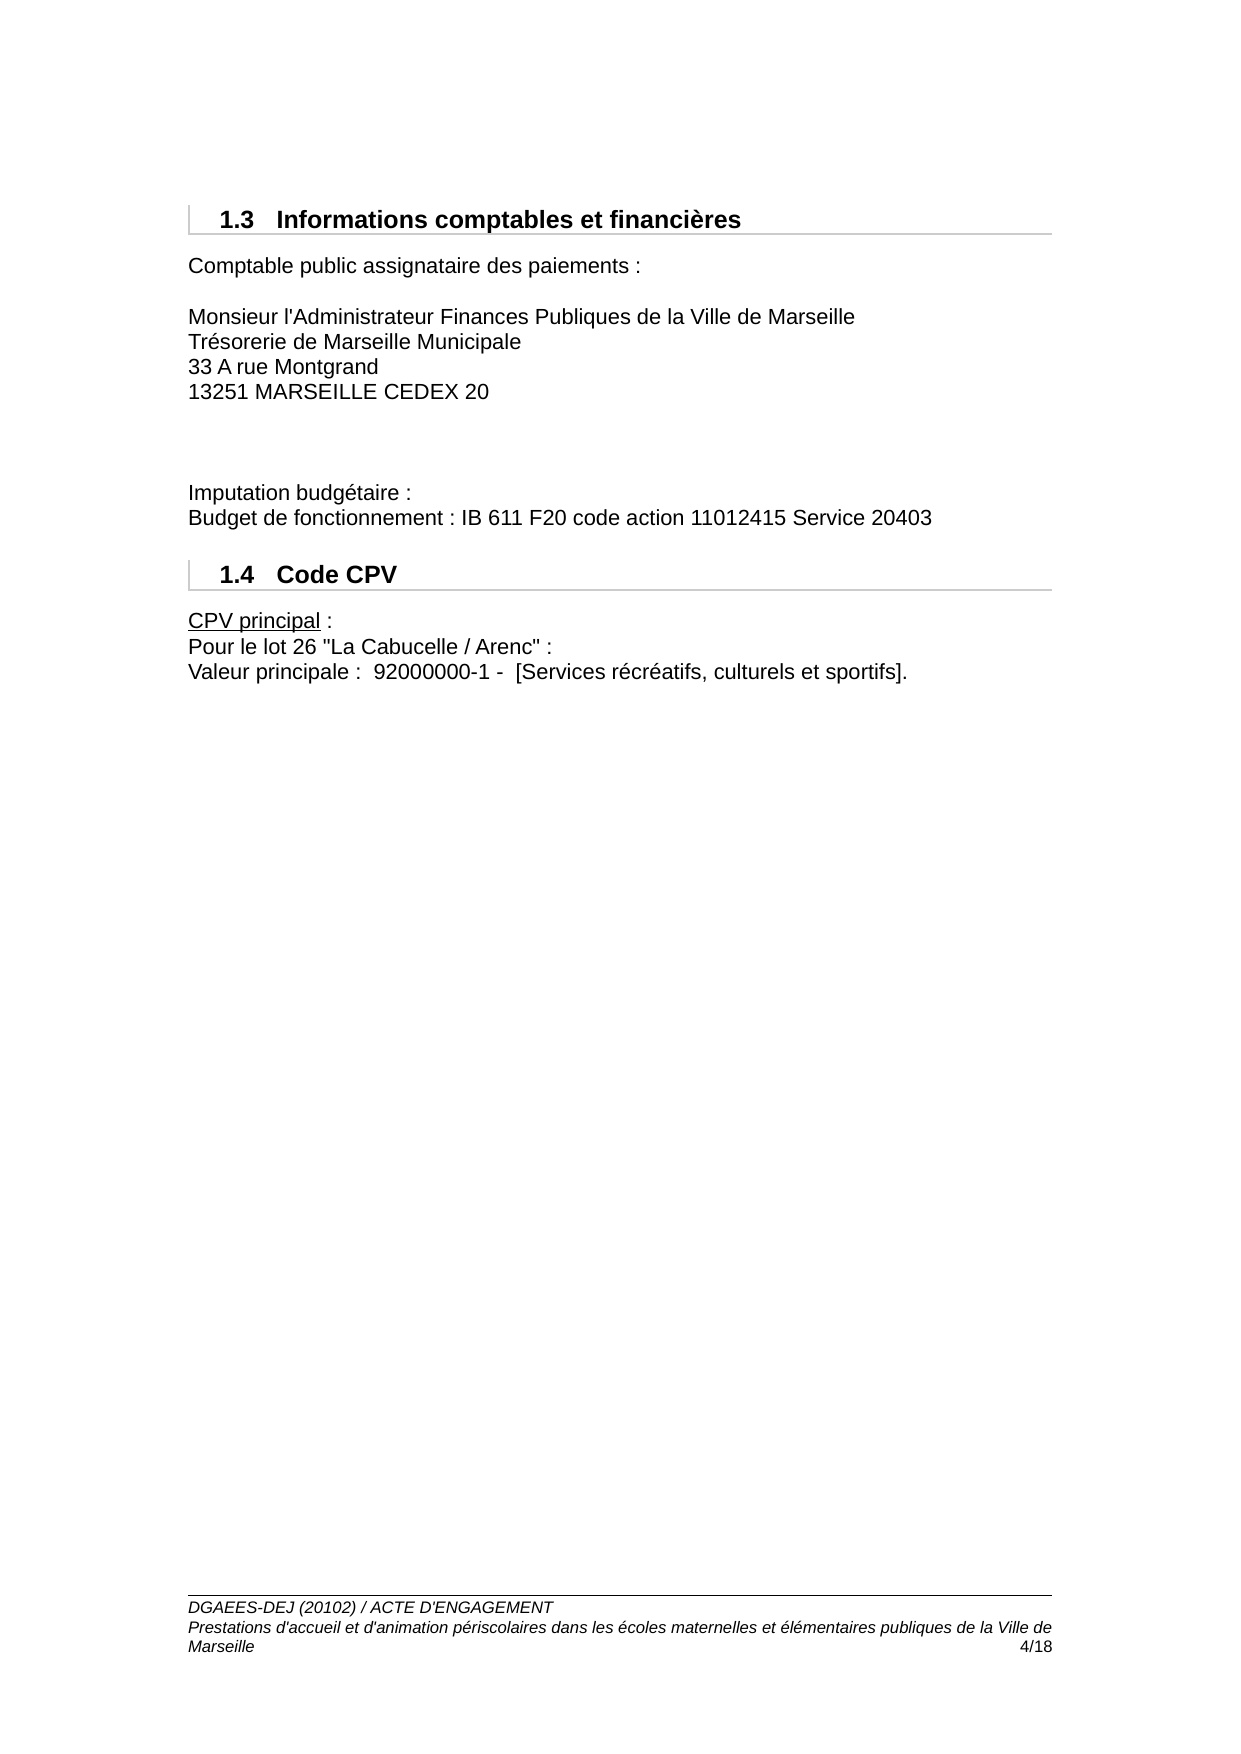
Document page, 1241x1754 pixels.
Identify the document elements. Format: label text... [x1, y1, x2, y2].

text CPV principal : [188, 608, 1052, 634]
text 13251 MARSEILLE CEDEX 20 [188, 379, 1052, 404]
text Comptable public assignataire des paiements : [188, 253, 1052, 278]
text Imputation budgétaire : [188, 480, 1052, 505]
text Budget de fonctionnement : IB 611 F20 code action 11012415 Service 20403 [188, 505, 1052, 530]
text Trésorerie de Marseille Municipale [188, 329, 1052, 354]
text Monsieur l'Administrateur Finances Publiques de la Ville de Marseille [188, 303, 1052, 329]
subtitle Informations comptables et financières [188, 204, 1052, 233]
text Pour le lot 26 "La Cabucelle / Arenc" : [188, 634, 1052, 659]
text Valeur principale : 92000000-1 - [Services récréatifs, culturels et sportifs]. [188, 659, 1052, 684]
subtitle Code CPV [190, 560, 1052, 589]
text 33 A rue Montgrand [188, 354, 1052, 379]
